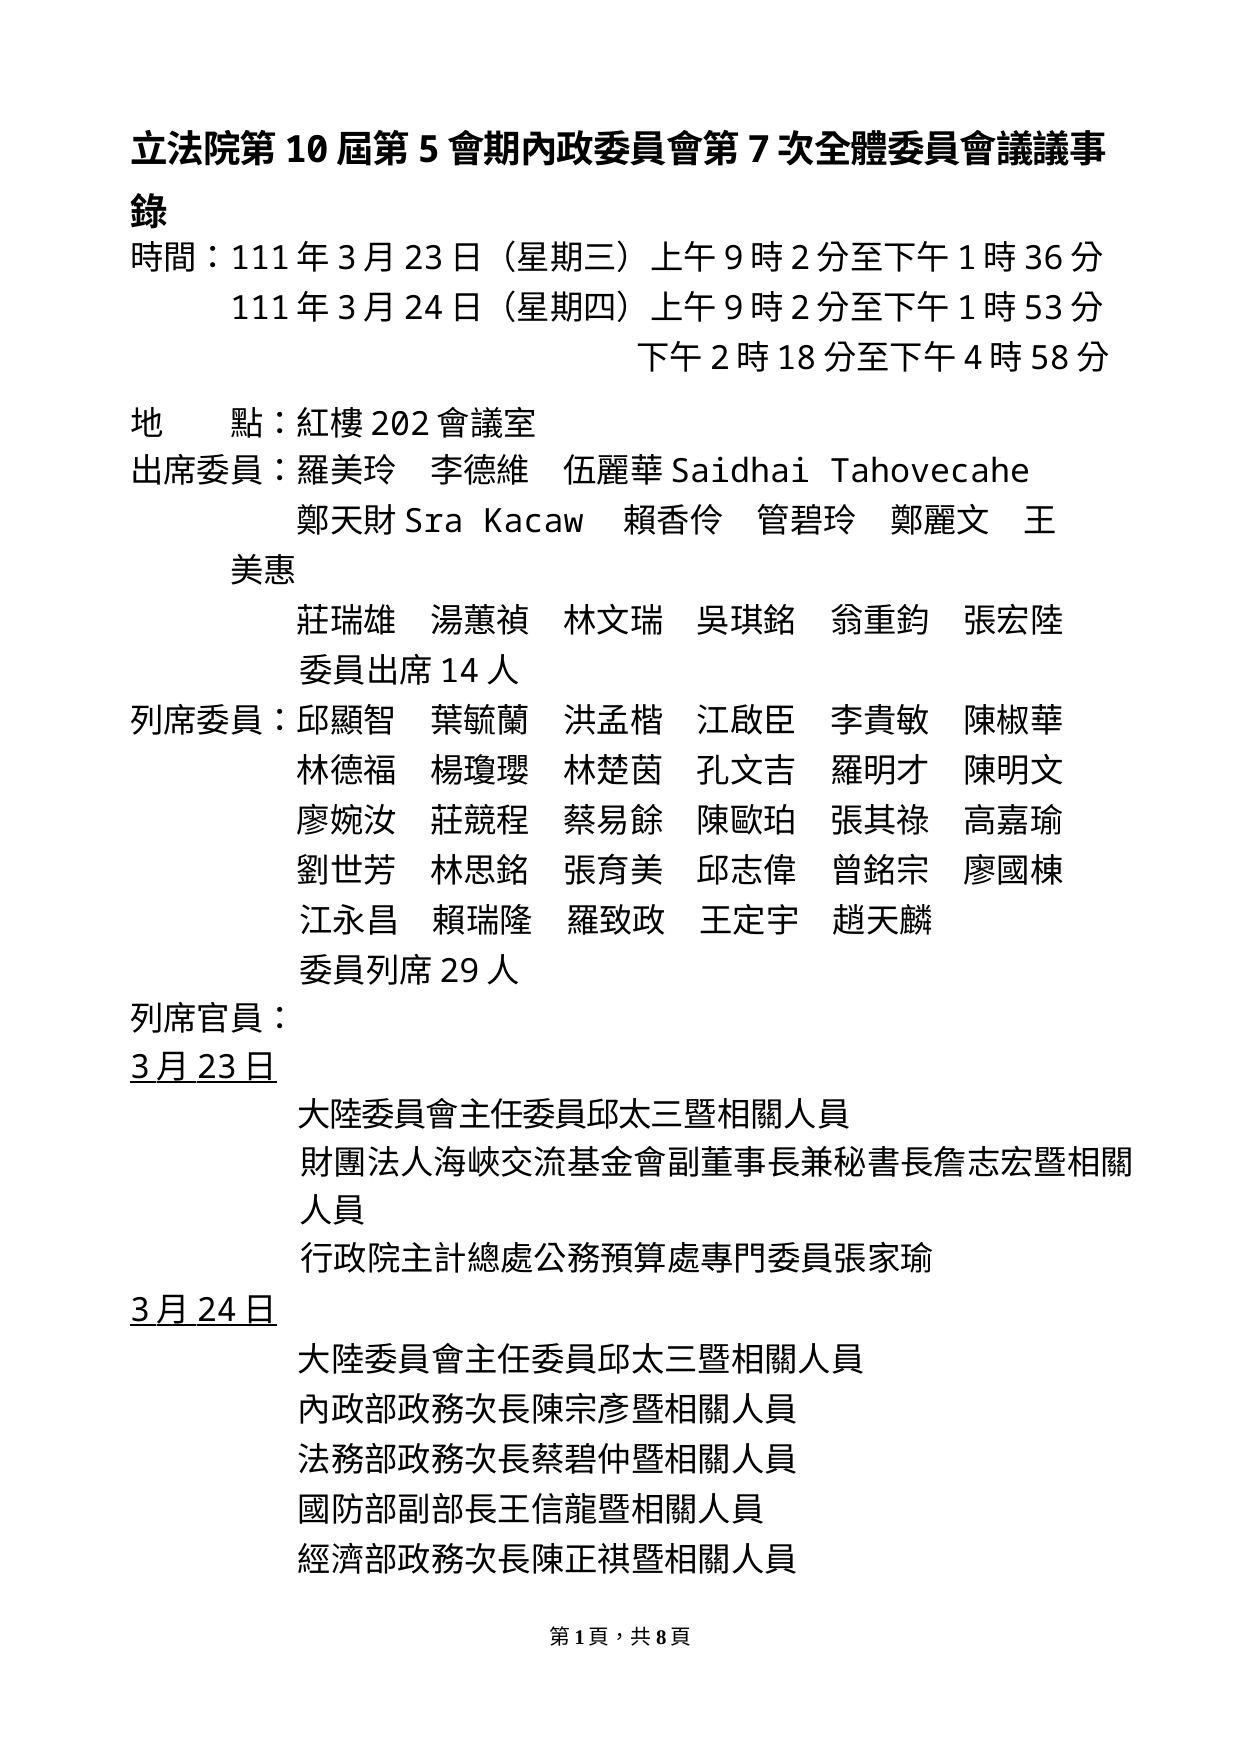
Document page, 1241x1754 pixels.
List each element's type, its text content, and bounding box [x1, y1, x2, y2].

text 立法院第10屆第5會期內政委員會第7次全體委員會議議事錄 [130, 104, 1110, 229]
text 3月24日 [130, 1279, 1137, 1332]
text 列席官員： [130, 992, 1137, 1040]
text 法務部政務次長蔡碧仲暨相關人員 [297, 1432, 1137, 1482]
text 經濟部政務次長陳正祺暨相關人員 [297, 1532, 1137, 1582]
text 大陸委員會主任委員邱太三暨相關人員 [297, 1332, 1137, 1382]
text 劉世芳 林思銘 張育美 邱志偉 曾銘宗 廖國棟 [230, 842, 1081, 892]
text 行政院主計總處公務預算處專門委員張家瑜 [299, 1232, 1137, 1279]
text 國防部副部長王信龍暨相關人員 [297, 1482, 1137, 1532]
text 財團法人海峽交流基金會副董事長兼秘書長詹志宏暨相關人員 [299, 1136, 1137, 1232]
text 委員列席29人 [299, 942, 1137, 992]
text 莊瑞雄 湯蕙禎 林文瑞 吳琪銘 翁重鈞 張宏陸 [230, 592, 1081, 642]
text 地 點：紅樓202會議室 [130, 379, 1110, 442]
text 委員出席14人 [299, 642, 1137, 692]
text 出席委員：羅美玲 李德維 伍麗華Saidhai Tahovecahe [130, 442, 1081, 492]
text 3月23日 [130, 1040, 1137, 1088]
text 江永昌 賴瑞隆 羅致政 王定宇 趙天麟 [299, 892, 1137, 942]
text 大陸委員會主任委員邱太三暨相關人員 [297, 1088, 1137, 1136]
text 列席委員：邱顯智 葉毓蘭 洪孟楷 江啟臣 李貴敏 陳椒華 [130, 692, 1137, 742]
text 時間：111年3月23日（星期三）上午9時2分至下午1時36分 [130, 229, 1110, 279]
text 111年3月24日（星期四）上午9時2分至下午1時53分 [230, 279, 1110, 329]
text 鄭天財Sra Kacaw 賴香伶 管碧玲 鄭麗文 王美惠 [230, 492, 1081, 592]
text 林德福 楊瓊瓔 林楚茵 孔文吉 羅明才 陳明文 [230, 742, 1081, 792]
text 內政部政務次長陳宗彥暨相關人員 [297, 1382, 1137, 1432]
text 廖婉汝 莊競程 蔡易餘 陳歐珀 張其祿 高嘉瑜 [230, 792, 1081, 842]
text 下午2時18分至下午4時58分 [636, 329, 1110, 379]
